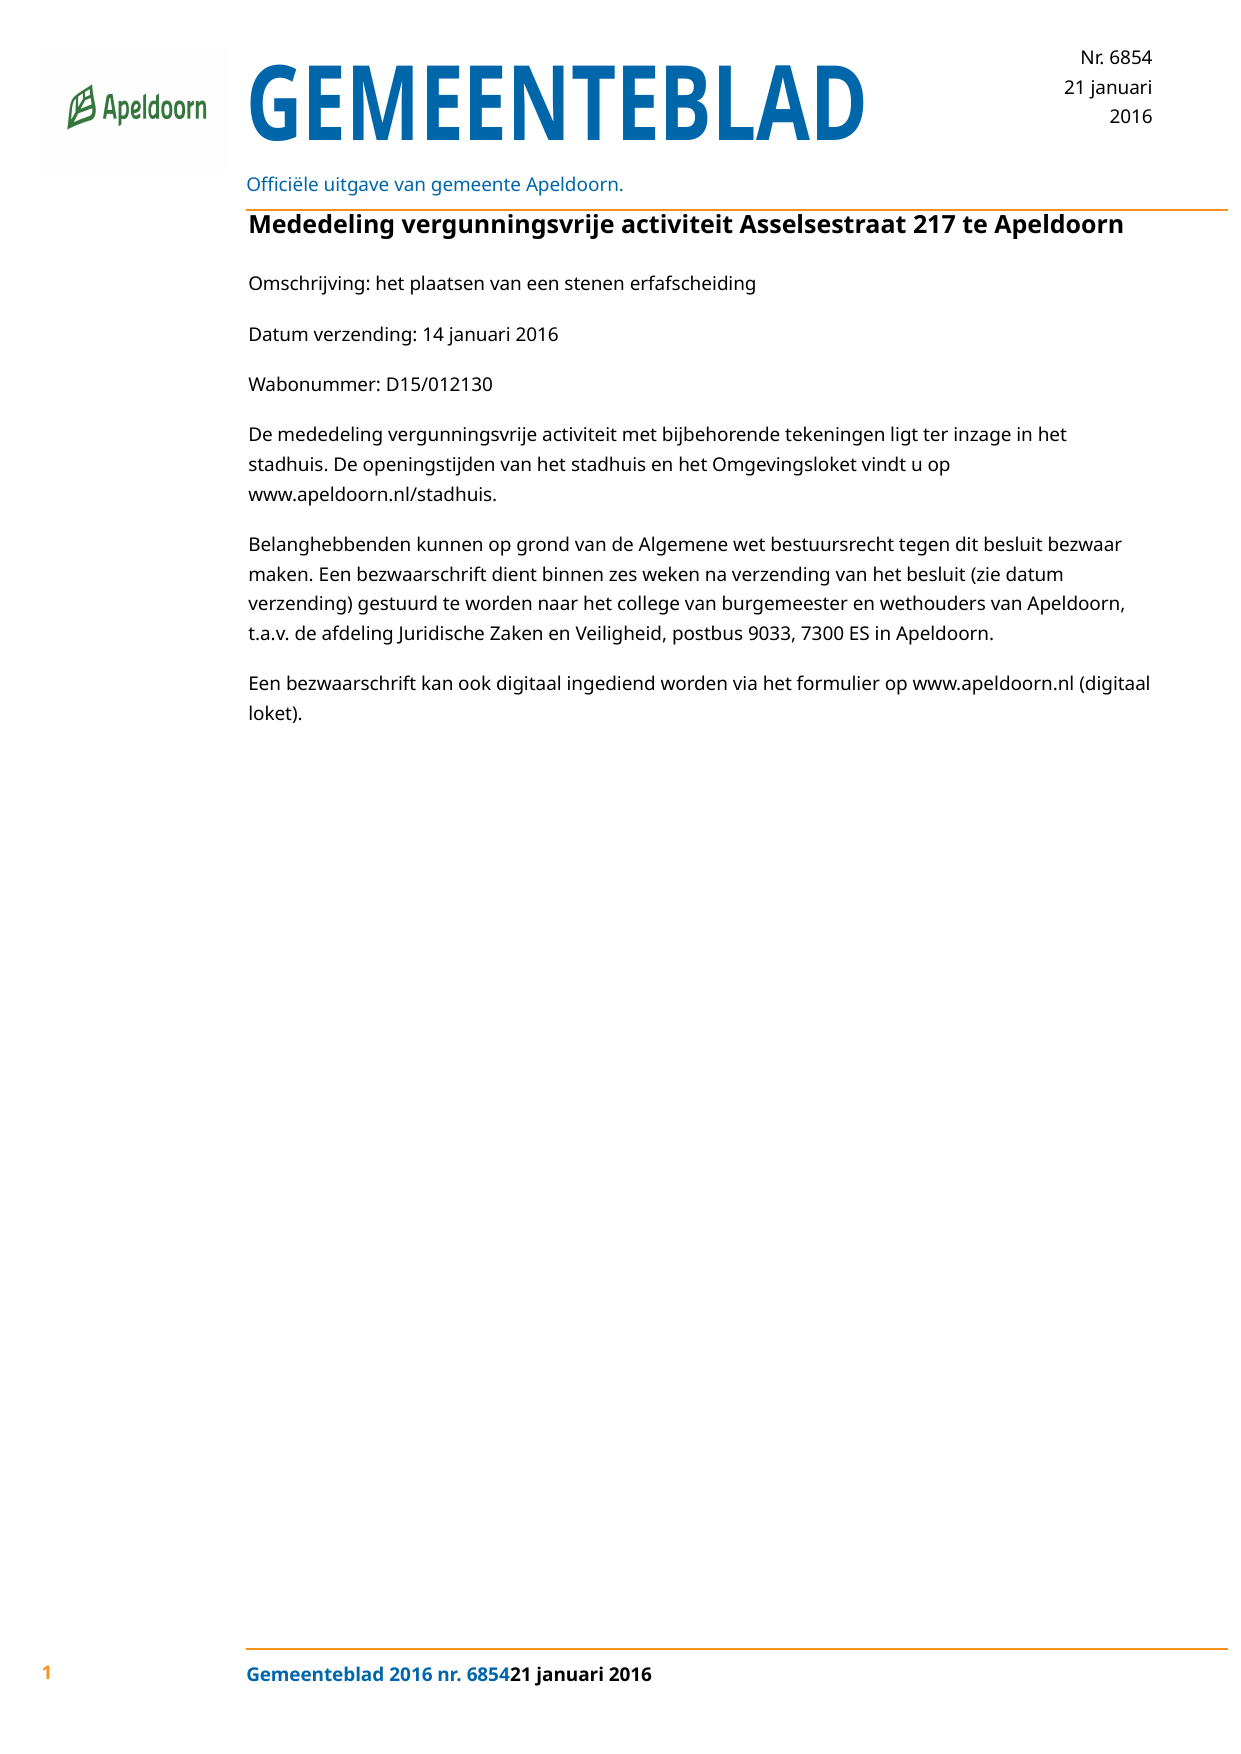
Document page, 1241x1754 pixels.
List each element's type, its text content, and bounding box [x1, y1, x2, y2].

text Wabonummer: D15/012130 [248, 371, 1152, 397]
picture [41, 47, 231, 172]
text De mededeling vergunningsvrije activiteit met bijbehorende tekeningen ligt ter inzage in het stadhuis. De openingstijden van het stadhuis en het Omgevingsloket vindt u op www.apeldoorn.nl/stadhuis. [248, 422, 1152, 506]
text Omschrijving: het plaatsen van een stenen erfafscheiding [248, 270, 1152, 296]
text Mededeling vergunningsvrije activiteit Asselsestraat 217 te Apeldoorn [248, 211, 1152, 241]
text Een bezwaarschrift kan ook digitaal ingediend worden via het formulier op www.apeldoorn.nl (digitaal loket). [248, 670, 1152, 726]
text Belanghebbenden kunnen op grond van de Algemene wet bestuursrecht tegen dit besluit bezwaar maken. Een bezwaarschrift dient binnen zes weken na verzending van het besluit (zie datum verzending) gestuurd te worden naar het college van burgemeester en wethouders van Apeldoorn, t.a.v. de afdeling Juridische Zaken en Veiligheid, postbus 9033, 7300 ES in Apeldoorn. [248, 531, 1152, 646]
text Datum verzending: 14 januari 2016 [248, 321, 1152, 346]
